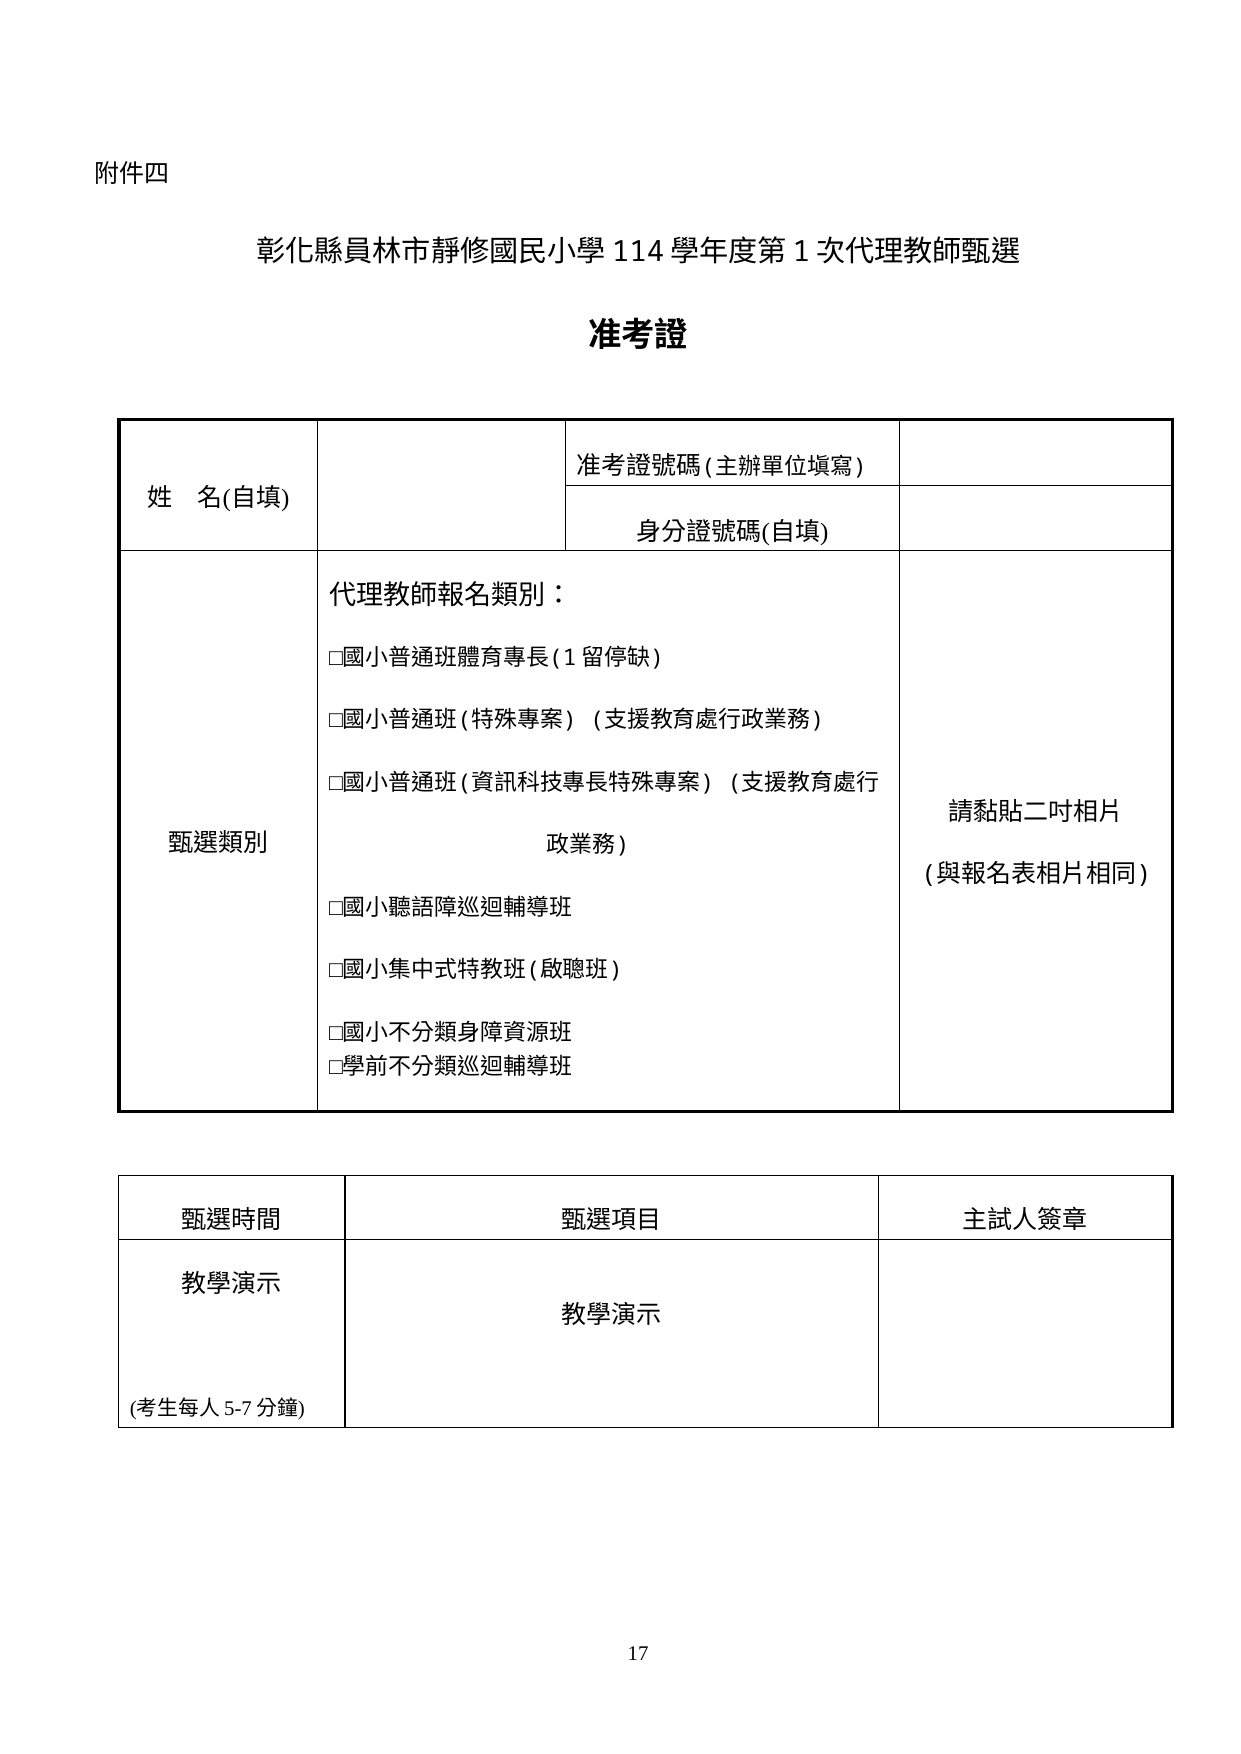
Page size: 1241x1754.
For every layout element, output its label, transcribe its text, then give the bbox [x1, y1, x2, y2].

table_header 甄選時間 [119, 1176, 344, 1239]
text 彰化縣員林市靜修國民小學114學年度第1次代理教師甄選 [94, 227, 1181, 270]
table_cell [879, 1240, 1171, 1427]
table_header [900, 421, 1171, 484]
table_header 甄選項目 [346, 1176, 878, 1239]
table_header 准考證號碼(主辦單位塡寫) [566, 421, 899, 484]
table_cell 代理教師報名類別： □國小普通班體育專長(1留停缺) □國小普通班(特殊專案) (支援教育處行政業務) □國小普通班(資訊科技專長特殊專案) (支援教育處行政業務) □國小聽語障巡迴輔導班 □國小集中式特教班(啟聰班) □國小不分類身障資源班 □學前不分類巡迴輔導班 [318, 551, 899, 1109]
text 准考證 [94, 307, 1181, 356]
table_cell 教學演示 [346, 1240, 878, 1427]
table_cell 請黏貼二吋相片 (與報名表相片相同) [900, 551, 1171, 1109]
text 附件四 [94, 152, 1181, 190]
table_cell [900, 486, 1171, 550]
table_header 姓 名(自填) [121, 421, 317, 550]
table_header [318, 421, 565, 550]
table_cell 身分證號碼(自填) [566, 486, 899, 550]
table_cell 甄選類別 [121, 551, 317, 1109]
table_cell 教學演示 (考生每人5-7分鐘) [119, 1240, 344, 1427]
table_header 主試人簽章 [879, 1176, 1171, 1239]
